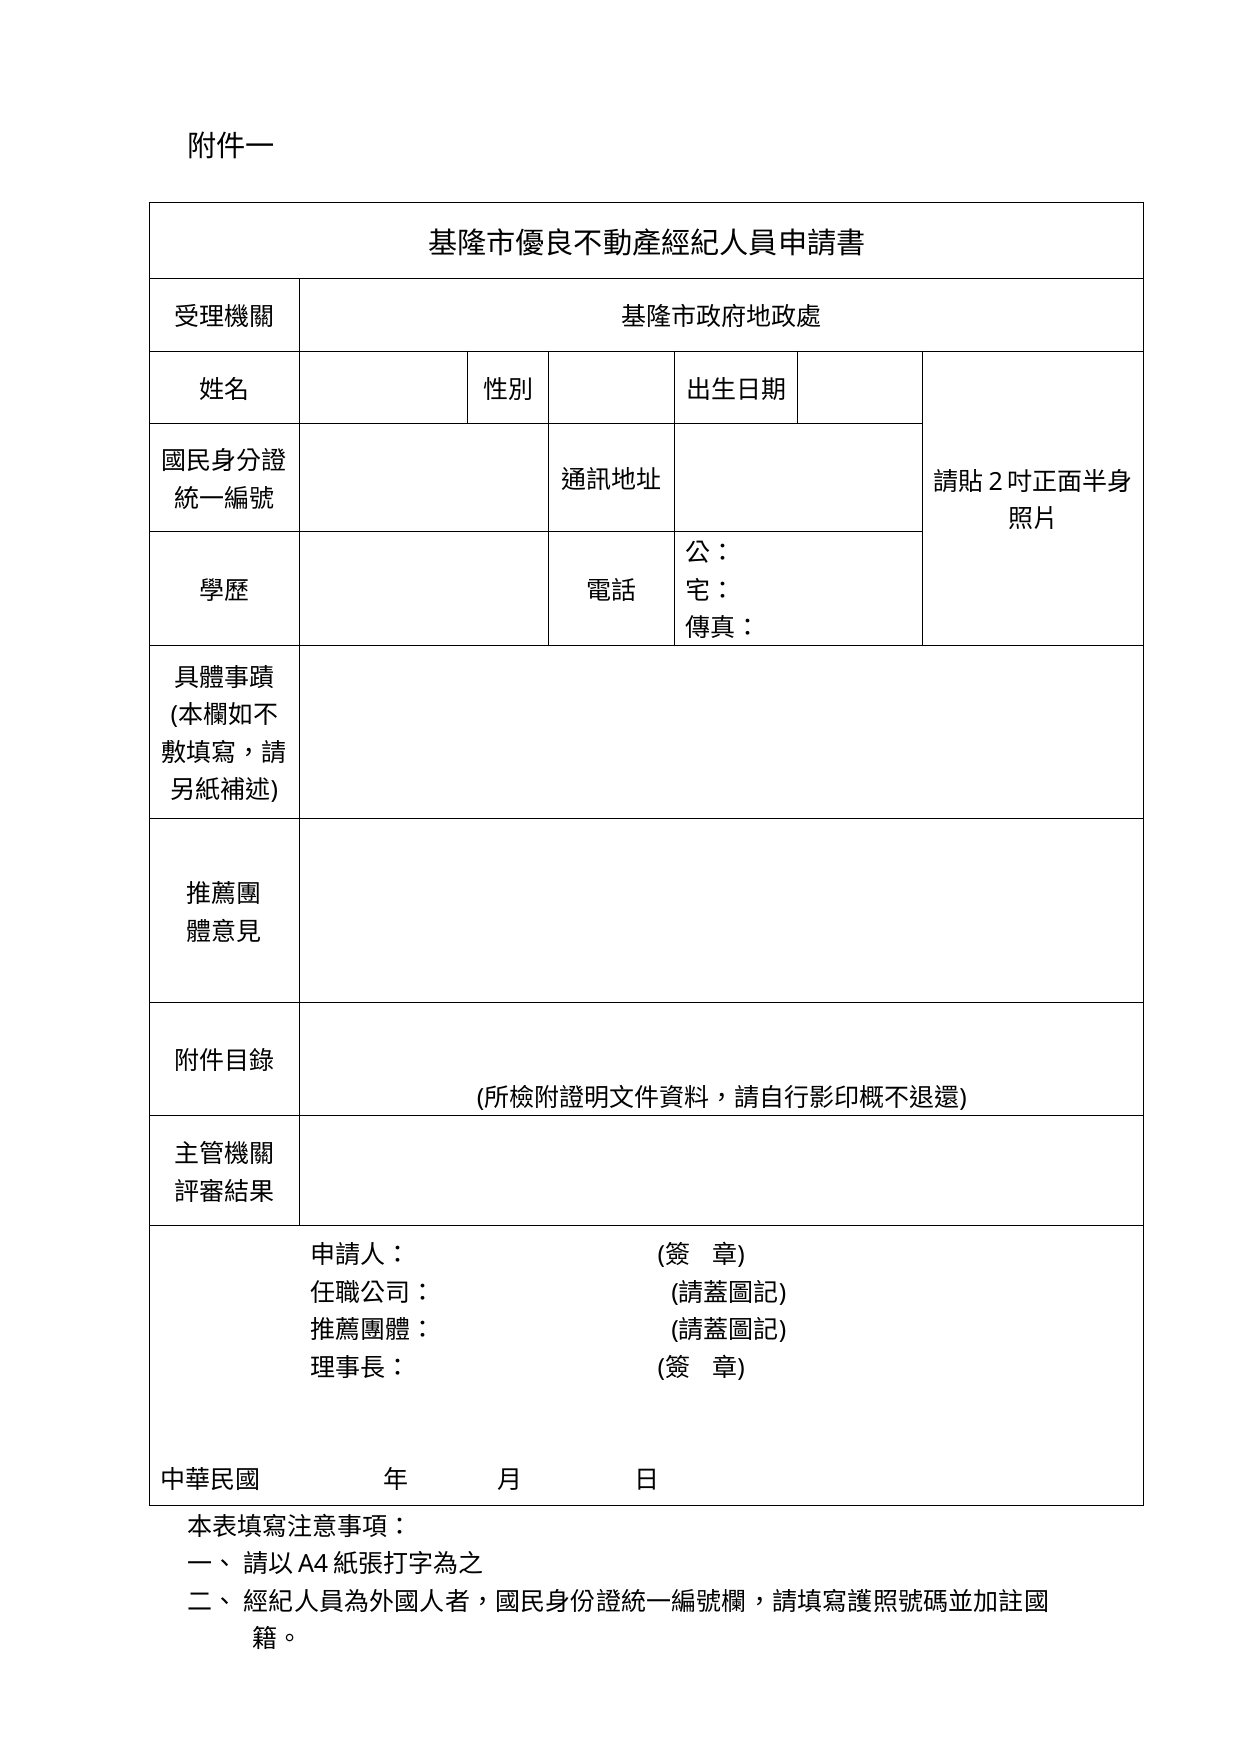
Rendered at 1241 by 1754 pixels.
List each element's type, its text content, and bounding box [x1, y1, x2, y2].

table_cell 受理機關 [150, 279, 299, 351]
table_cell 請貼2吋正面半身照片 [923, 352, 1143, 645]
table_cell [549, 352, 674, 423]
table_cell [300, 532, 548, 645]
table_cell 具體事蹟(本欄如不敷填寫，請另紙補述) [150, 646, 299, 818]
table_header 基隆市優良不動產經紀人員申請書 [150, 203, 1143, 278]
text 一、 請以A4紙張打字為之 [187, 1543, 1053, 1581]
table_cell 通訊地址 [549, 424, 674, 531]
text 二、 經紀人員為外國人者，國民身份證統一編號欄，請填寫護照號碼並加註國 籍。 [187, 1581, 1053, 1656]
table_cell 國民身分證 統一編號 [150, 424, 299, 531]
text 附件一 [187, 106, 1053, 181]
table_cell 電話 [549, 532, 674, 645]
table_cell [798, 352, 922, 423]
table_cell 性別 [468, 352, 548, 423]
table_cell 推薦團 體意見 [150, 819, 299, 1002]
table_cell 主管機關 評審結果 [150, 1116, 299, 1225]
table_cell 學歷 [150, 532, 299, 645]
table_cell (所檢附證明文件資料，請自行影印概不退還) [300, 1003, 1143, 1115]
table_cell 公： 宅： 傳真： [675, 532, 922, 645]
table_cell 姓名 [150, 352, 299, 423]
table_cell [300, 646, 1143, 818]
table_cell [675, 424, 922, 531]
table_cell 附件目錄 [150, 1003, 299, 1115]
table_cell [300, 352, 467, 423]
table_cell [300, 819, 1143, 1002]
table_cell 基隆市政府地政處 [300, 279, 1143, 351]
table_cell 出生日期 [675, 352, 797, 423]
table_cell 申請人： (簽 章) 任職公司： (請蓋圖記) 推薦團體： (請蓋圖記) 理事長： (簽 章) 中華民國 年 月 日 [150, 1226, 1143, 1504]
table_cell [300, 1116, 1143, 1225]
text 本表填寫注意事項： [187, 1506, 1053, 1543]
table_cell [300, 424, 548, 531]
